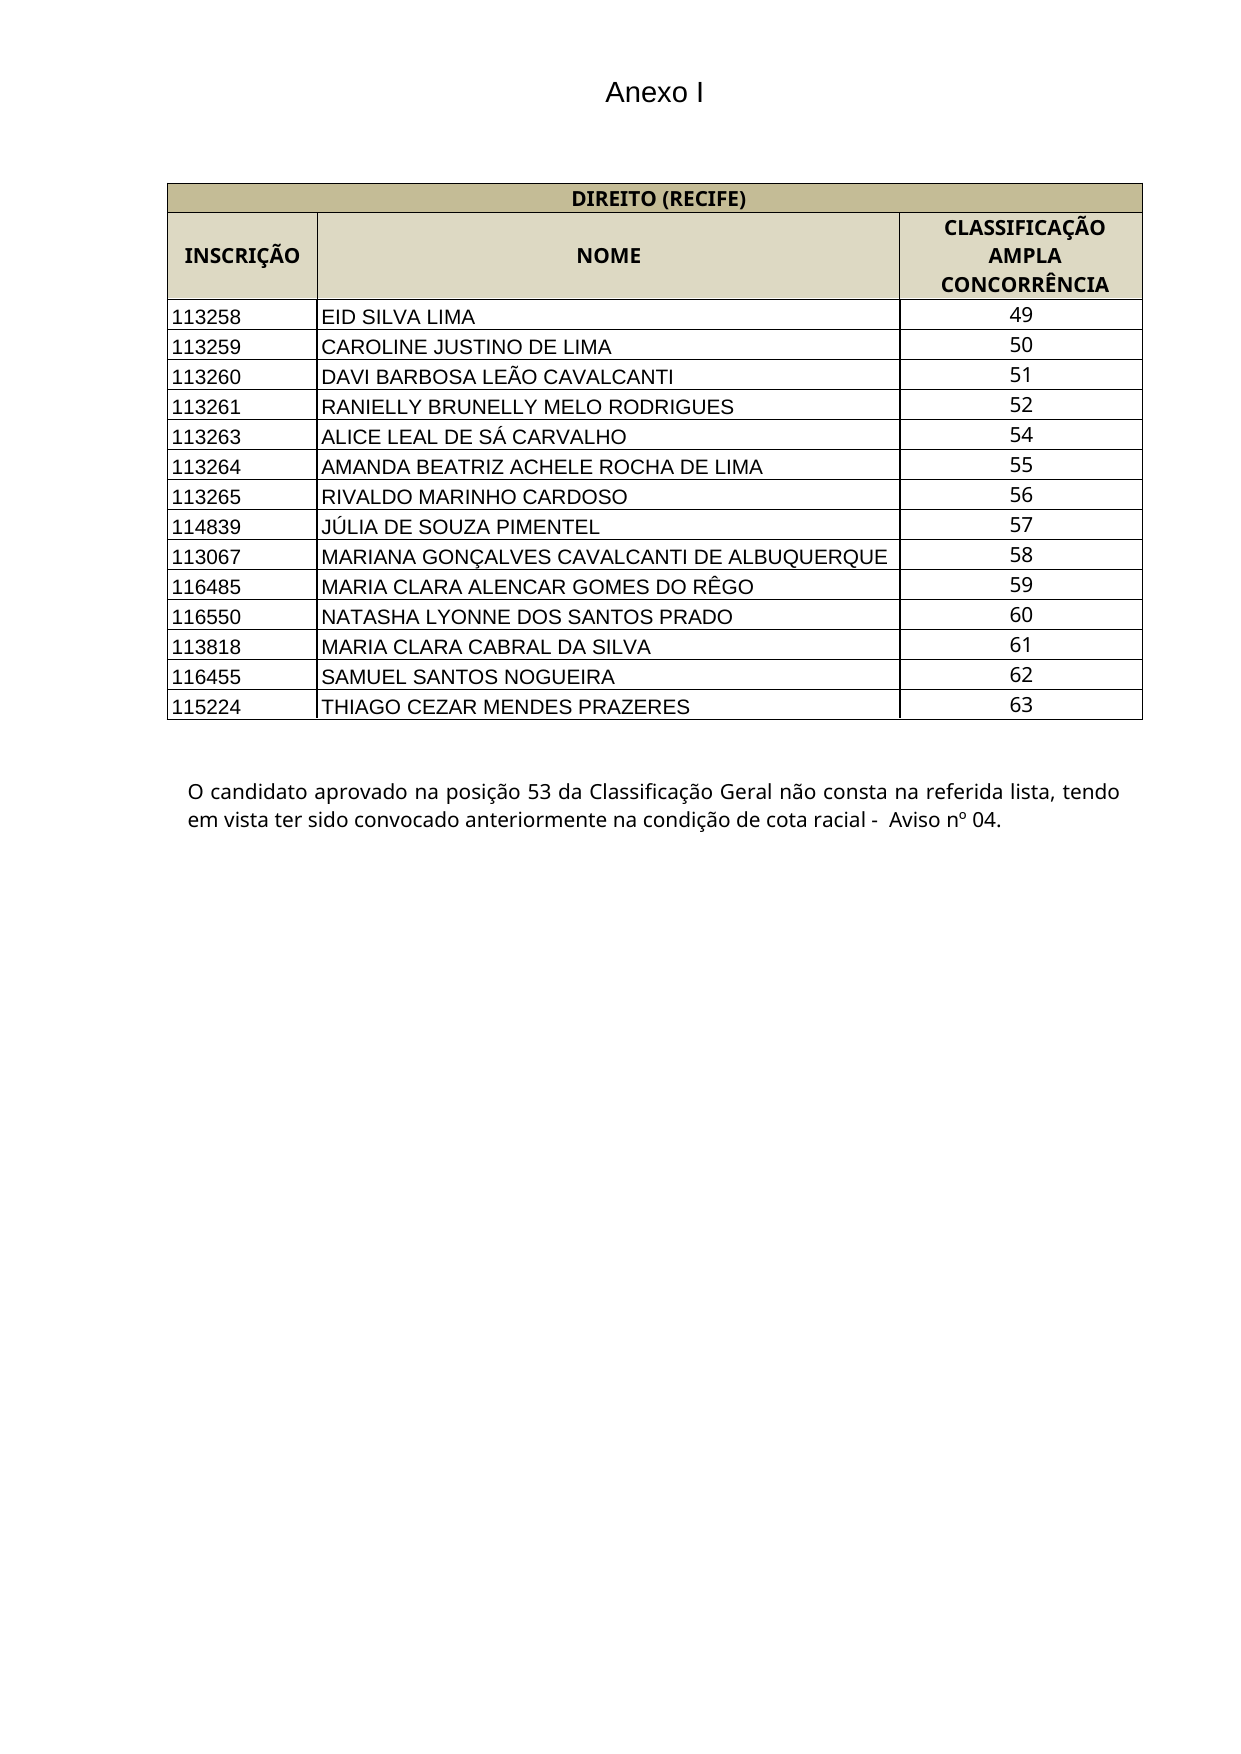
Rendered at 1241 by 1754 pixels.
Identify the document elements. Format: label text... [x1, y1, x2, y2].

table_header DIREITO (RECIFE) [168, 184, 1142, 212]
table_cell 114839 [168, 510, 316, 538]
table_cell NOME [318, 213, 899, 298]
table_cell 113259 [168, 330, 316, 358]
table_cell 113818 [168, 630, 316, 658]
table_cell 113260 [168, 360, 316, 388]
table_cell ALICE LEAL DE SÁ CARVALHO [318, 420, 899, 448]
table_cell MARIANA GONÇALVES CAVALCANTI DE ALBUQUERQUE [318, 540, 899, 568]
table_cell 55 [901, 450, 1142, 478]
table_cell AMANDA BEATRIZ ACHELE ROCHA DE LIMA [318, 450, 899, 478]
table_cell 52 [901, 390, 1142, 418]
table_cell EID SILVA LIMA [318, 300, 899, 328]
table_cell 116485 [168, 570, 316, 598]
table_cell 113261 [168, 390, 316, 418]
text O candidato aprovado na posição 53 da Classificação Geral não consta na referida lista, tendo em vista ter sido convocado anteriormente na condição de cota racial - Aviso nº 04. [187, 777, 1122, 834]
table_cell 62 [901, 660, 1142, 688]
table_cell 61 [901, 630, 1142, 658]
table_cell 113265 [168, 480, 316, 508]
table_cell 50 [901, 330, 1142, 358]
table_cell JÚLIA DE SOUZA PIMENTEL [318, 510, 899, 538]
table_cell 54 [901, 420, 1142, 448]
table_cell 116455 [168, 660, 316, 688]
table_cell RANIELLY BRUNELLY MELO RODRIGUES [318, 390, 899, 418]
table_cell MARIA CLARA ALENCAR GOMES DO RÊGO [318, 570, 899, 598]
table_cell 57 [901, 510, 1142, 538]
table_cell 60 [901, 600, 1142, 628]
table_cell 49 [901, 300, 1142, 328]
table_cell 113264 [168, 450, 316, 478]
table_cell MARIA CLARA CABRAL DA SILVA [318, 630, 899, 658]
table_cell NATASHA LYONNE DOS SANTOS PRADO [318, 600, 899, 628]
table_cell 58 [901, 540, 1142, 568]
table_cell 59 [901, 570, 1142, 598]
table_cell 113263 [168, 420, 316, 448]
table_cell THIAGO CEZAR MENDES PRAZERES [318, 690, 899, 718]
table_cell 63 [901, 690, 1142, 718]
table_cell 115224 [168, 690, 316, 718]
table_cell 113258 [168, 300, 316, 328]
table_cell 56 [901, 480, 1142, 508]
table_cell RIVALDO MARINHO CARDOSO [318, 480, 899, 508]
table_cell CAROLINE JUSTINO DE LIMA [318, 330, 899, 358]
table_cell 113067 [168, 540, 316, 568]
table_cell 51 [901, 360, 1142, 388]
table_cell INSCRIÇÃO [168, 213, 317, 298]
table_cell DAVI BARBOSA LEÃO CAVALCANTI [318, 360, 899, 388]
table_cell CLASSIFICAÇÃO AMPLA CONCORRÊNCIA [900, 213, 1142, 298]
table_cell 116550 [168, 600, 316, 628]
table_cell SAMUEL SANTOS NOGUEIRA [318, 660, 899, 688]
